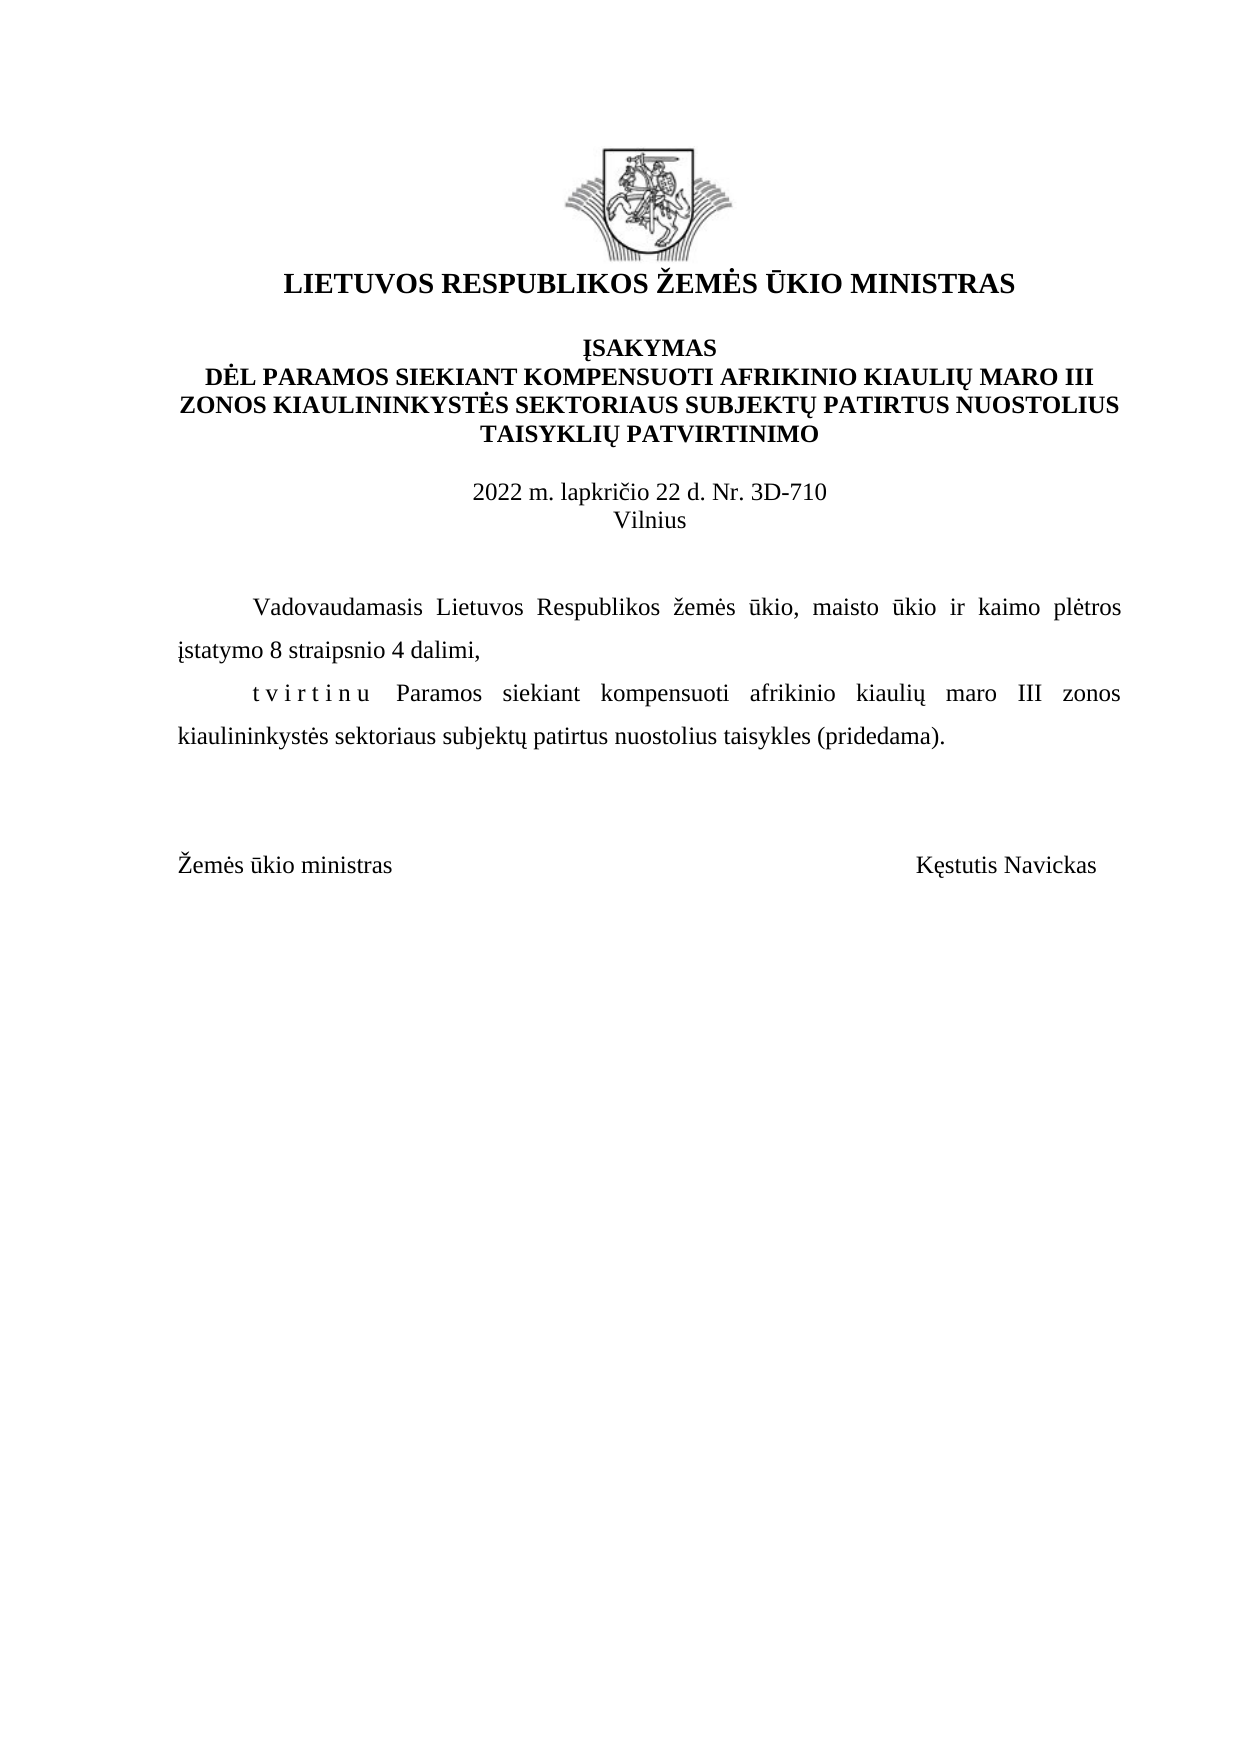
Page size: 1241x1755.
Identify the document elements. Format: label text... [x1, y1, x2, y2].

text Vadovaudamasis Lietuvos Respublikos žemės ūkio, maisto ūkio ir kaimo plėtros įstatymo 8 straipsnio 4 dalimi, [177, 592, 1122, 663]
text Vilnius [177, 505, 1122, 534]
text Žemės ūkio ministras Kęstutis Navickas [177, 850, 1122, 879]
text tvirtinu Paramos siekiant kompensuoti afrikinio kiaulių maro III zonos kiaulininkystės sektoriaus subjektų patirtus nuostolius taisykles (pridedama). [177, 678, 1122, 750]
text ĮSAKYMAS [177, 333, 1122, 362]
text LIETUVOS RESPUBLIKOS ŽEMĖS ŪKIO MINISTRAS [177, 266, 1122, 299]
text DĖL PARAMOS SIEKIANT KOMPENSUOTI AFRIKINIO KIAULIŲ MARO III ZONOS KIAULININKYSTĖS SEKTORIAUS SUBJEKTŲ PATIRTUS NUOSTOLIUS TAISYKLIŲ PATVIRTINIMO [177, 362, 1122, 448]
text 2022 m. lapkričio 22 d. Nr. 3D-710 [177, 477, 1122, 505]
